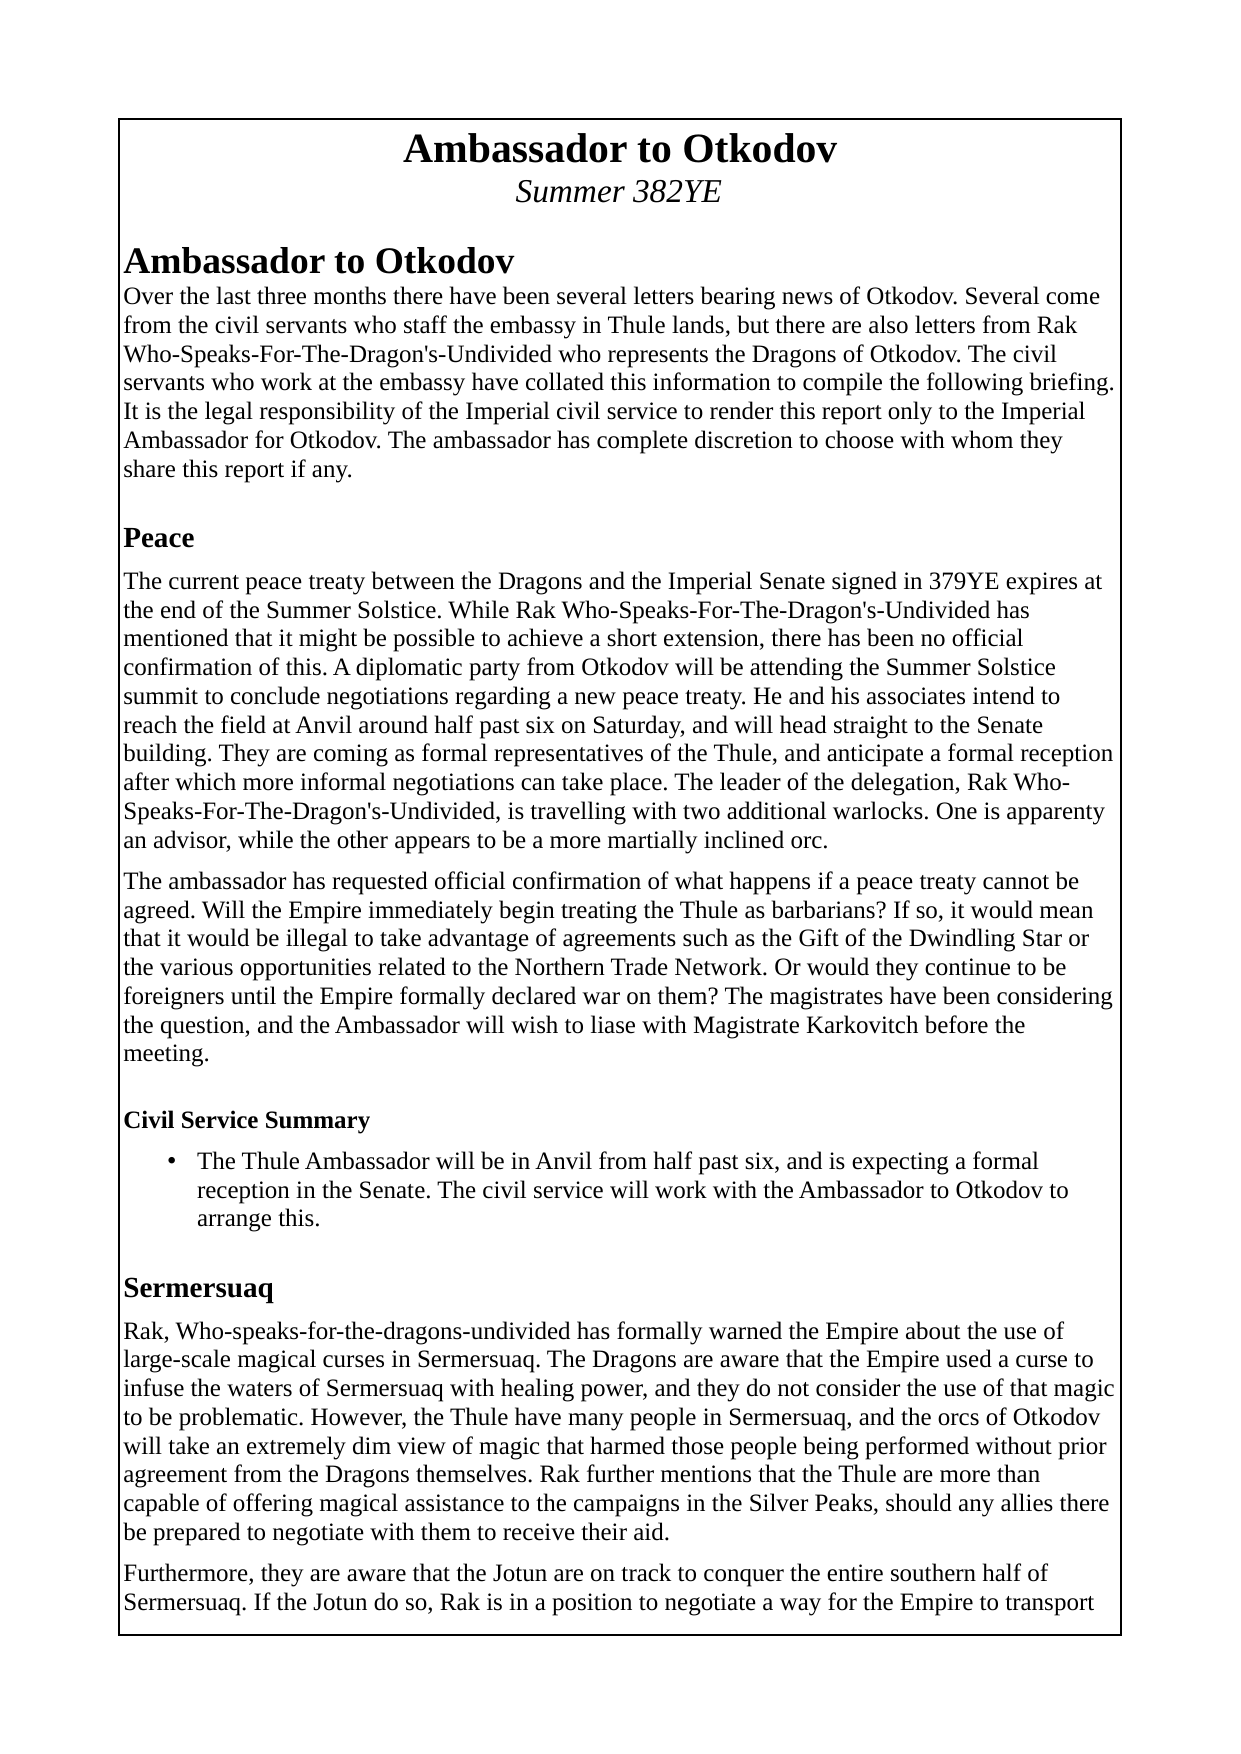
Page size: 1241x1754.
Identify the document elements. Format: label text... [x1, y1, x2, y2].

subtitle Sermersuaq [123, 1270, 1117, 1303]
subtitle Peace [123, 520, 1117, 553]
text The current peace treaty between the Dragons and the Imperial Senate signed in 379YE expires at the end of the Summer Solstice. While Rak Who-Speaks-For-The-Dragon's-Undivided has mentioned that it might be possible to achieve a short extension, there has been no official confirmation of this. A diplomatic party from Otkodov will be attending the Summer Solstice summit to conclude negotiations regarding a new peace treaty. He and his associates intend to reach the field at Anvil around half past six on Saturday, and will head straight to the Senate building. They are coming as formal representatives of the Thule, and anticipate a formal reception after which more informal negotiations can take place. The leader of the delegation, Rak Who-Speaks-For-The-Dragon's-Undivided, is travelling with two additional warlocks. One is apparenty an advisor, while the other appears to be a more martially inclined orc. [123, 566, 1117, 853]
text Rak, Who-speaks-for-the-dragons-undivided has formally warned the Empire about the use of large-scale magical curses in Sermersuaq. The Dragons are aware that the Empire used a curse to infuse the waters of Sermersuaq with healing power, and they do not consider the use of that magic to be problematic. However, the Thule have many people in Sermersuaq, and the orcs of Otkodov will take an extremely dim view of magic that harmed those people being performed without prior agreement from the Dragons themselves. Rak further mentions that the Thule are more than capable of offering magical assistance to the campaigns in the Silver Peaks, should any allies there be prepared to negotiate with them to receive their aid. [123, 1316, 1117, 1546]
text The ambassador has requested official confirmation of what happens if a peace treaty cannot be agreed. Will the Empire immediately begin treating the Thule as barbarians? If so, it would mean that it would be illegal to take advantage of agreements such as the Gift of the Dwindling Star or the various opportunities related to the Northern Trade Network. Or would they continue to be foreigners until the Empire formally declared war on them? The magistrates have been considering the question, and the Ambassador will wish to liase with Magistrate Karkovitch before the meeting. [123, 866, 1117, 1067]
text It is the legal responsibility of the Imperial civil service to render this report only to the Imperial Ambassador for Otkodov. The ambassador has complete discretion to choose with whom they share this report if any. [123, 396, 1117, 482]
text Furthermore, they are aware that the Jotun are on track to conquer the entire southern half of Sermersuaq. If the Jotun do so, Rak is in a position to negotiate a way for the Empire to transport [123, 1558, 1117, 1616]
list The Thule Ambassador will be in Anvil from half past six, and is expecting a formal reception in the Senate. The civil service will work with the Ambassador to Otkodov to arrange this. [167, 1146, 1117, 1232]
text Ambassador to Otkodov [123, 238, 1117, 281]
text Ambassador to Otkodov [123, 123, 1117, 171]
text Over the last three months there have been several letters bearing news of Otkodov. Several come from the civil servants who staff the embassy in Thule lands, but there are also letters from Rak Who-Speaks-For-The-Dragon's-Undivided who represents the Dragons of Otkodov. The civil servants who work at the embassy have collated this information to compile the following briefing. [123, 281, 1117, 396]
text Summer 382YE [123, 171, 1117, 209]
subtitle Civil Service Summary [123, 1105, 1117, 1133]
